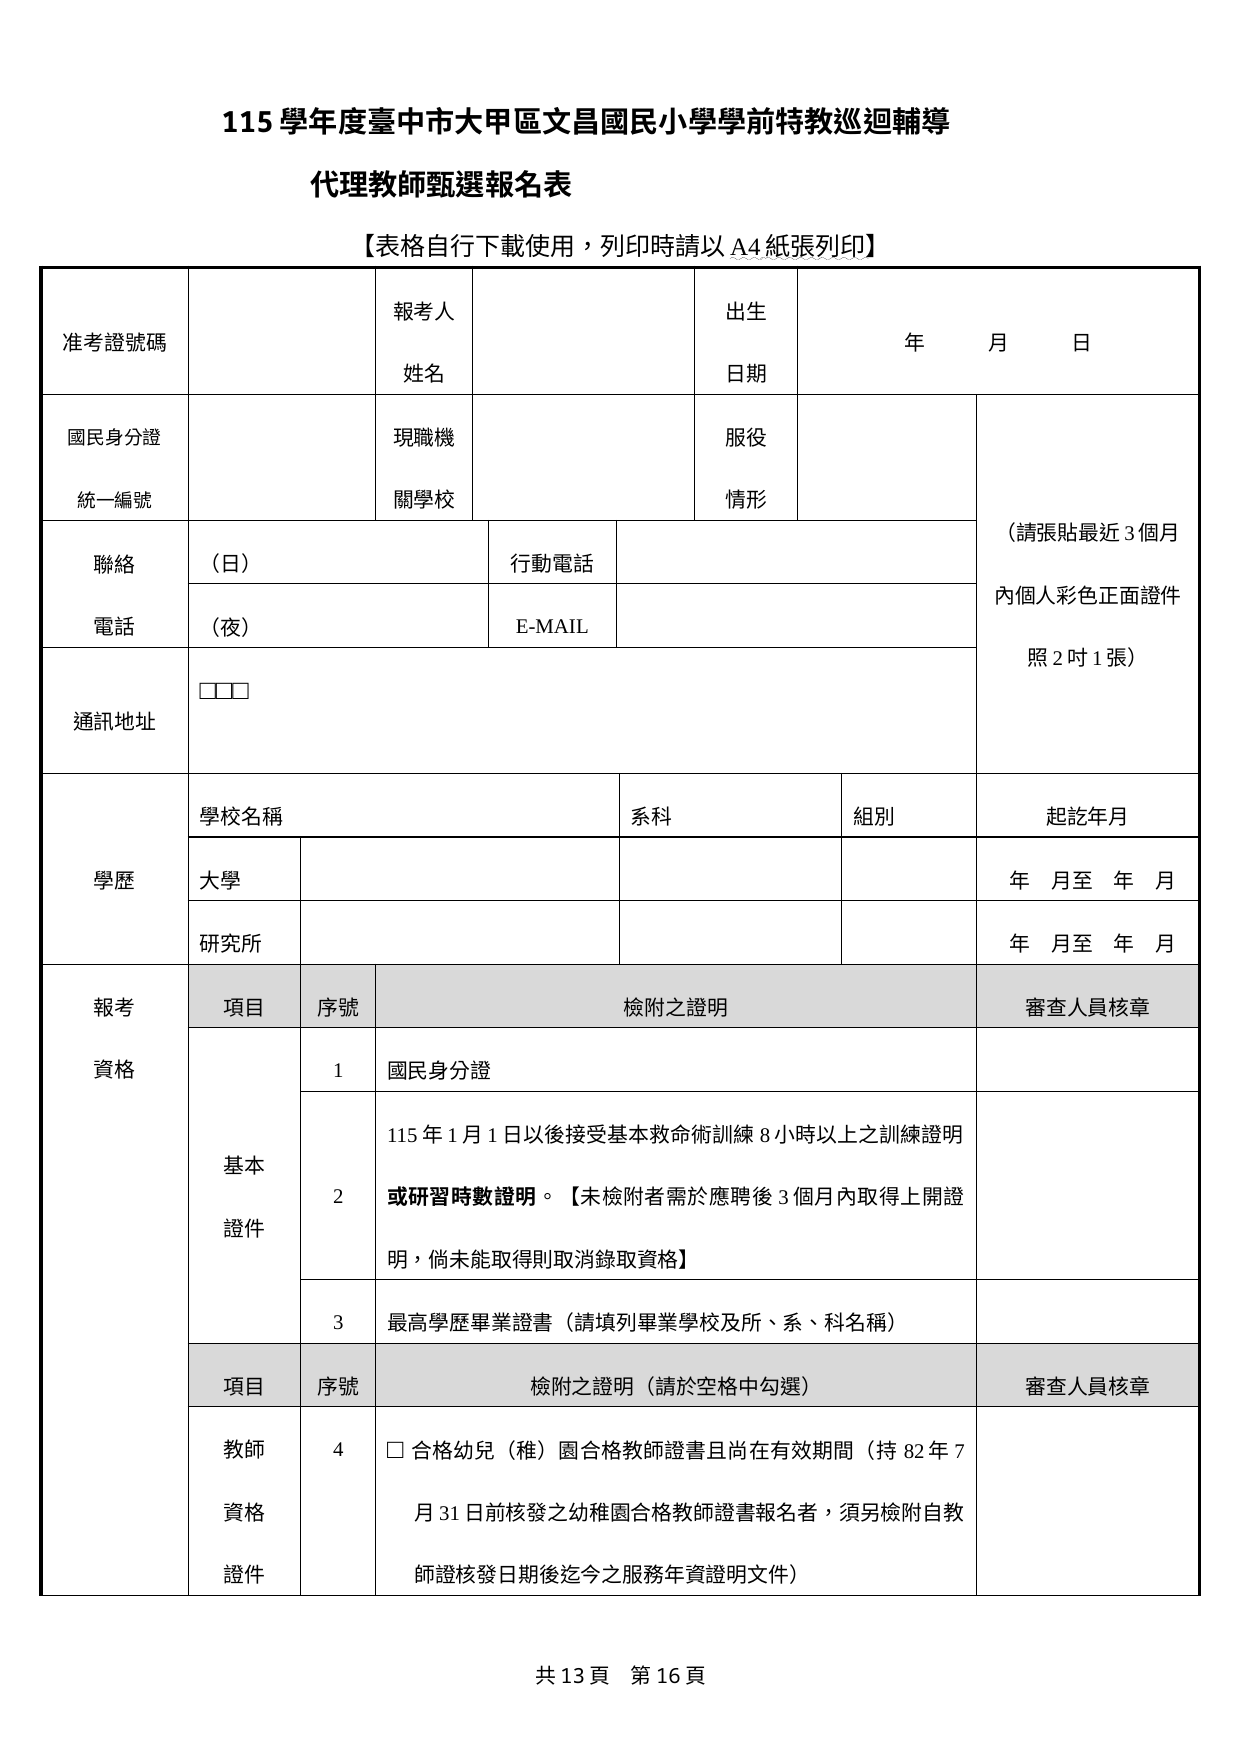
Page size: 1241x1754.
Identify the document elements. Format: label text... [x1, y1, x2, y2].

table_cell 起訖年月 [977, 774, 1198, 836]
table_cell [977, 1092, 1198, 1279]
table_header [189, 269, 375, 394]
table_cell 序號 [301, 1344, 375, 1406]
table_cell 報考 資格 [43, 965, 188, 1595]
table_cell 聯絡 電話 [43, 521, 188, 647]
table_cell 1 [301, 1028, 375, 1091]
table_cell 檢附之證明（請於空格中勾選） [376, 1344, 976, 1406]
table_cell E-MAIL [489, 584, 616, 647]
table_header 准考證號碼 [43, 269, 188, 394]
table_cell 研究所 [189, 901, 300, 963]
table_cell 年 月至 年 月 [977, 901, 1198, 963]
table_cell [473, 395, 694, 520]
table_header 報考人 姓名 [376, 269, 472, 394]
table_cell 學歷 [43, 774, 188, 963]
table_cell [842, 901, 976, 963]
text 【表格自行下載使用，列印時請以A4紙張列印】 [118, 203, 1122, 266]
table_cell （夜） [189, 584, 488, 647]
table_cell □ 合格幼兒（稚）園合格教師證書且尚在有效期間（持82年7月31日前核發之幼稚園合格教師證書報名者，須另檢附自教師證核發日期後迄今之服務年資證明文件） [376, 1407, 976, 1595]
table_cell [620, 901, 841, 963]
table_cell 項目 [189, 1344, 300, 1406]
table_cell 國民身分證 [376, 1028, 976, 1091]
table_cell 現職機關學校 [376, 395, 472, 520]
table_cell [798, 395, 976, 520]
table_cell 服役 情形 [695, 395, 797, 520]
table_cell 國民身分證 統一編號 [43, 395, 188, 520]
table_cell [189, 395, 375, 520]
table_cell [617, 584, 976, 647]
table_cell 3 [301, 1280, 375, 1343]
table_cell 系科 [620, 774, 841, 836]
table_cell □□□ [189, 648, 976, 773]
table_cell 行動電話 [489, 521, 616, 583]
table_cell 115年1月1日以後接受基本救命術訓練8小時以上之訓練證明或研習時數證明。【未檢附者需於應聘後3個月內取得上開證明，倘未能取得則取消錄取資格】 [376, 1092, 976, 1279]
table_cell 序號 [301, 965, 375, 1027]
table_cell 檢附之證明 [376, 965, 976, 1027]
table_header 年 月 日 [798, 269, 1198, 394]
table_cell 年 月至 年 月 [977, 838, 1198, 900]
table_cell 學校名稱 [189, 774, 619, 836]
text 代理教師甄選報名表 [118, 141, 1122, 203]
table_cell 通訊地址 [43, 648, 188, 773]
table_cell 4 [301, 1407, 375, 1595]
table_cell [620, 838, 841, 900]
table_cell 2 [301, 1092, 375, 1279]
table_cell [301, 838, 619, 900]
table_cell [977, 1407, 1198, 1595]
table_cell 大學 [189, 838, 300, 900]
table_cell [842, 838, 976, 900]
table_cell [977, 1028, 1198, 1091]
table_cell [617, 521, 976, 583]
table_cell [301, 901, 619, 963]
table_cell [977, 1280, 1198, 1343]
table_cell 組別 [842, 774, 976, 836]
table_cell （日） [189, 521, 488, 583]
table_cell 審查人員核章 [977, 965, 1198, 1027]
table_cell （請張貼最近3個月內個人彩色正面證件照2吋1張） [977, 395, 1198, 773]
table_cell 教師 資格 證件 [189, 1407, 300, 1595]
table_cell 基本 證件 [189, 1028, 300, 1343]
table_header 出生 日期 [695, 269, 797, 394]
table_cell 審查人員核章 [977, 1344, 1198, 1406]
table_cell 最高學歷畢業證書（請填列畢業學校及所、系、科名稱） [376, 1280, 976, 1343]
table_cell 項目 [189, 965, 300, 1027]
text 115學年度臺中市大甲區文昌國民小學學前特教巡迴輔導 [221, 78, 1122, 141]
table_header [473, 269, 694, 394]
